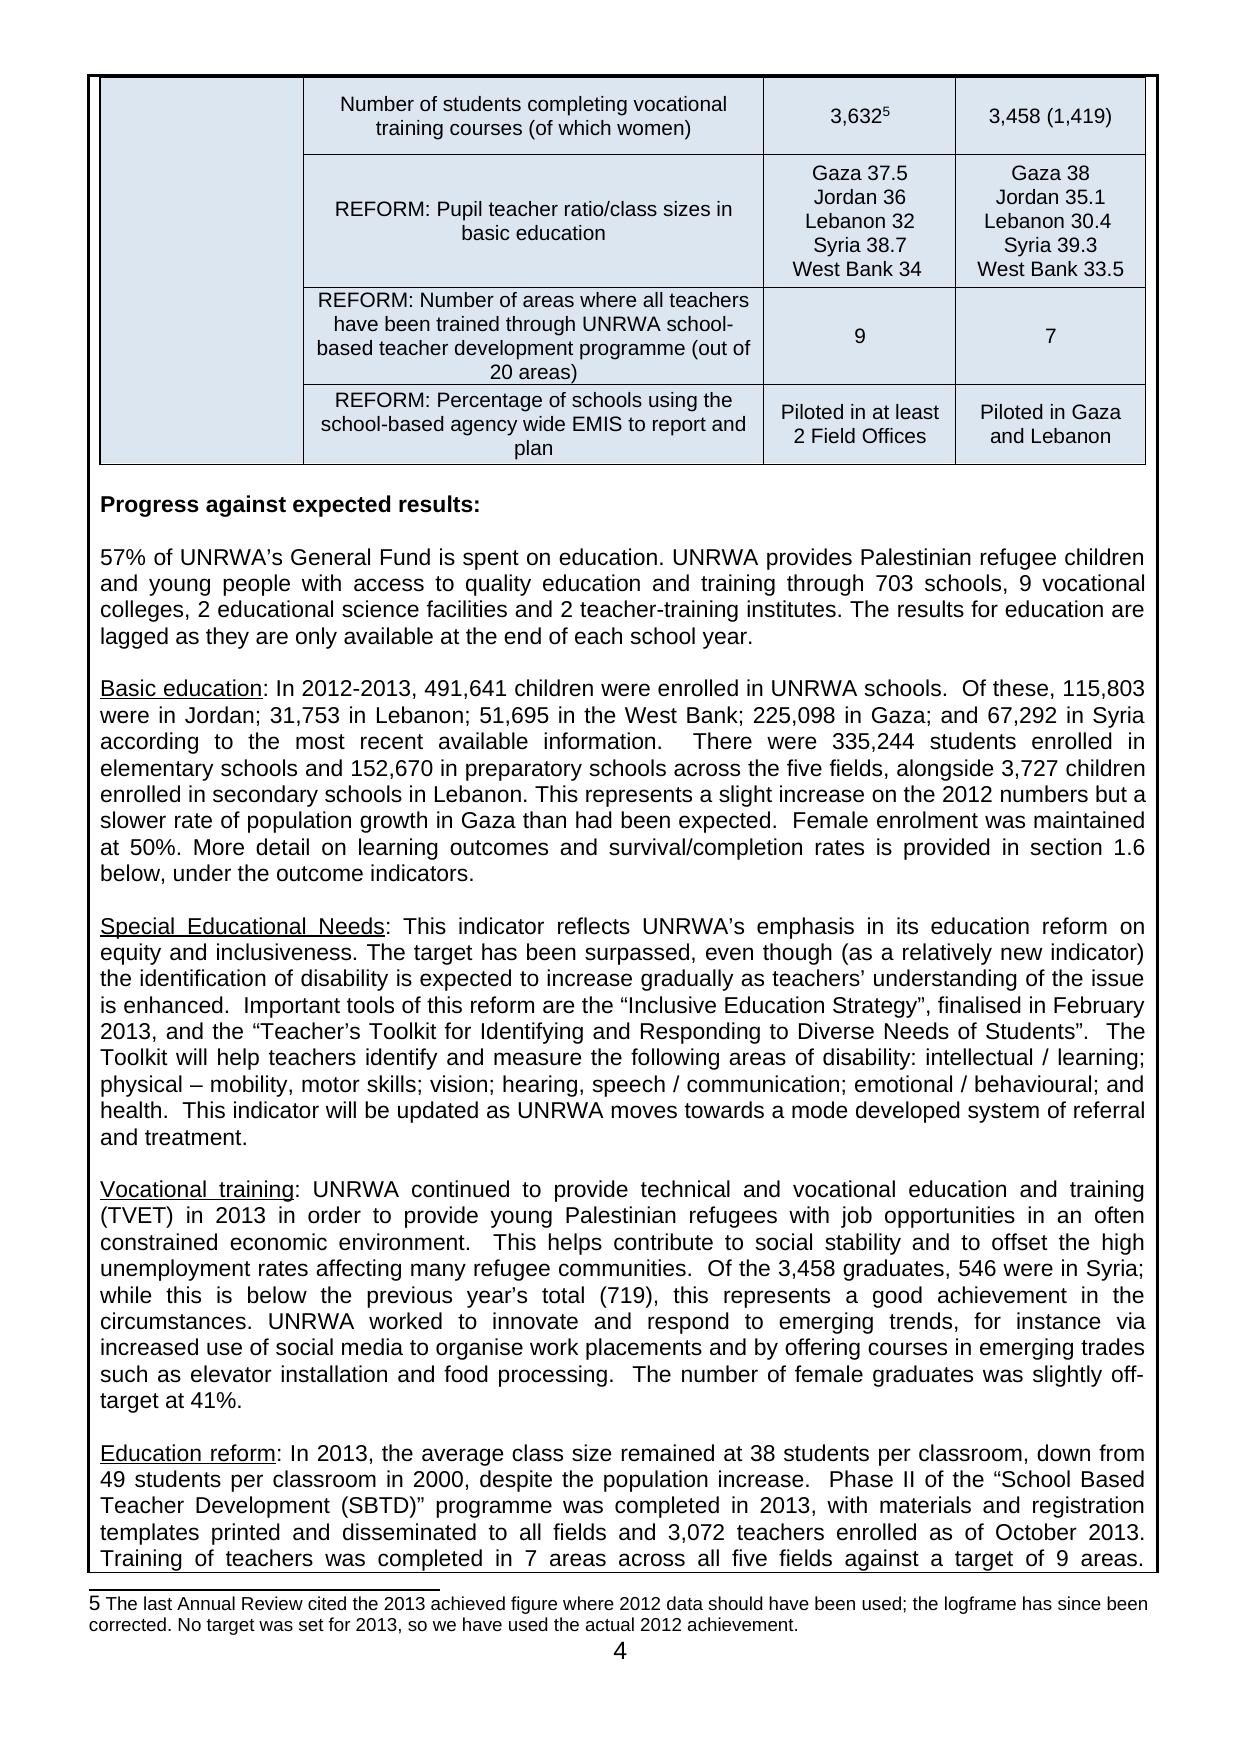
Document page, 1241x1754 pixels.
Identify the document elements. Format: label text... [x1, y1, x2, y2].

table_cell REFORM: Number of areas where all teachers have been trained through UNRWA school-based teacher development programme (out of 20 areas) [304, 288, 763, 384]
table_cell [101, 78, 303, 463]
table_cell Gaza 38 Jordan 35.1 Lebanon 30.4 Syria 39.3 West Bank 33.5 [956, 155, 1145, 287]
table_cell 9 [764, 288, 955, 384]
table_cell 3,632 [764, 78, 955, 154]
table_cell 3,458 (1,419) [956, 78, 1145, 154]
table_cell REFORM: Pupil teacher ratio/class sizes in basic education [304, 155, 763, 287]
table_cell REFORM: Percentage of schools using the school-based agency wide EMIS to report and plan [304, 385, 763, 463]
table_cell 7 [956, 288, 1145, 384]
table_cell Number of students completing vocational training courses (of which women) [304, 78, 763, 154]
table_cell Gaza 37.5 Jordan 36 Lebanon 32 Syria 38.7 West Bank 34 [764, 155, 955, 287]
table_cell Progress against expected results: 57% of UNRWA’s General Fund is spent on education. UNRWA provides Palestinian refugee children and young people with access to quality education and training through 703 schools, 9 vocational colleges, 2 educational science facilities and 2 teacher-training institutes. The results for education are lagged as they are only available at the end of each school year. Basic education: In 2012-2013, 491,641 children were enrolled in UNRWA schools. Of these, 115,803 were in Jordan; 31,753 in Lebanon; 51,695 in the West Bank; 225,098 in Gaza; and 67,292 in Syria according to the most recent available information. There were 335,244 students enrolled in elementary schools and 152,670 in preparatory schools across the five fields, alongside 3,727 children enrolled in secondary schools in Lebanon. This represents a slight increase on the 2012 numbers but a slower rate of population growth in Gaza than had been expected. Female enrolment was maintained at 50%. More detail on learning outcomes and survival/completion rates is provided in section 1.6 below, under the outcome indicators. Special Educational Needs: This indicator reflects UNRWA’s emphasis in its education reform on equity and inclusiveness. The target has been surpassed, even though (as a relatively new indicator) the identification of disability is expected to increase gradually as teachers’ understanding of the issue is enhanced. Important tools of this reform are the “Inclusive Education Strategy”, finalised in February 2013, and the “Teacher’s Toolkit for Identifying and Responding to Diverse Needs of Students”. The Toolkit will help teachers identify and measure the following areas of disability: intellectual / learning; physical – mobility, motor skills; vision; hearing, speech / communication; emotional / behavioural; and health. This indicator will be updated as UNRWA moves towards a mode developed system of referral and treatment. Vocational training: UNRWA continued to provide technical and vocational education and training (TVET) in 2013 in order to provide young Palestinian refugees with job opportunities in an often constrained economic environment. This helps contribute to social stability and to offset the high unemployment rates affecting many refugee communities. Of the 3,458 graduates, 546 were in Syria; while this is below the previous year’s total (719), this represents a good achievement in the circumstances. UNRWA worked to innovate and respond to emerging trends, for instance via increased use of social media to organise work placements and by offering courses in emerging trades such as elevator installation and food processing. The number of female graduates was slightly off-target at 41%. Education reform: In 2013, the average class size remained at 38 students per classroom, down from 49 students per classroom in 2000, despite the population increase. Phase II of the “School Based Teacher Development (SBTD)” programme was completed in 2013, with materials and registration templates printed and disseminated to all fields and 3,072 teachers enrolled as of October 2013. Training of teachers was completed in 7 areas across all five fields against a target of 9 areas. [90, 465, 1156, 1571]
table_cell Piloted in at least 2 Field Offices [764, 385, 955, 463]
table_cell Piloted in Gaza and Lebanon [956, 385, 1145, 463]
